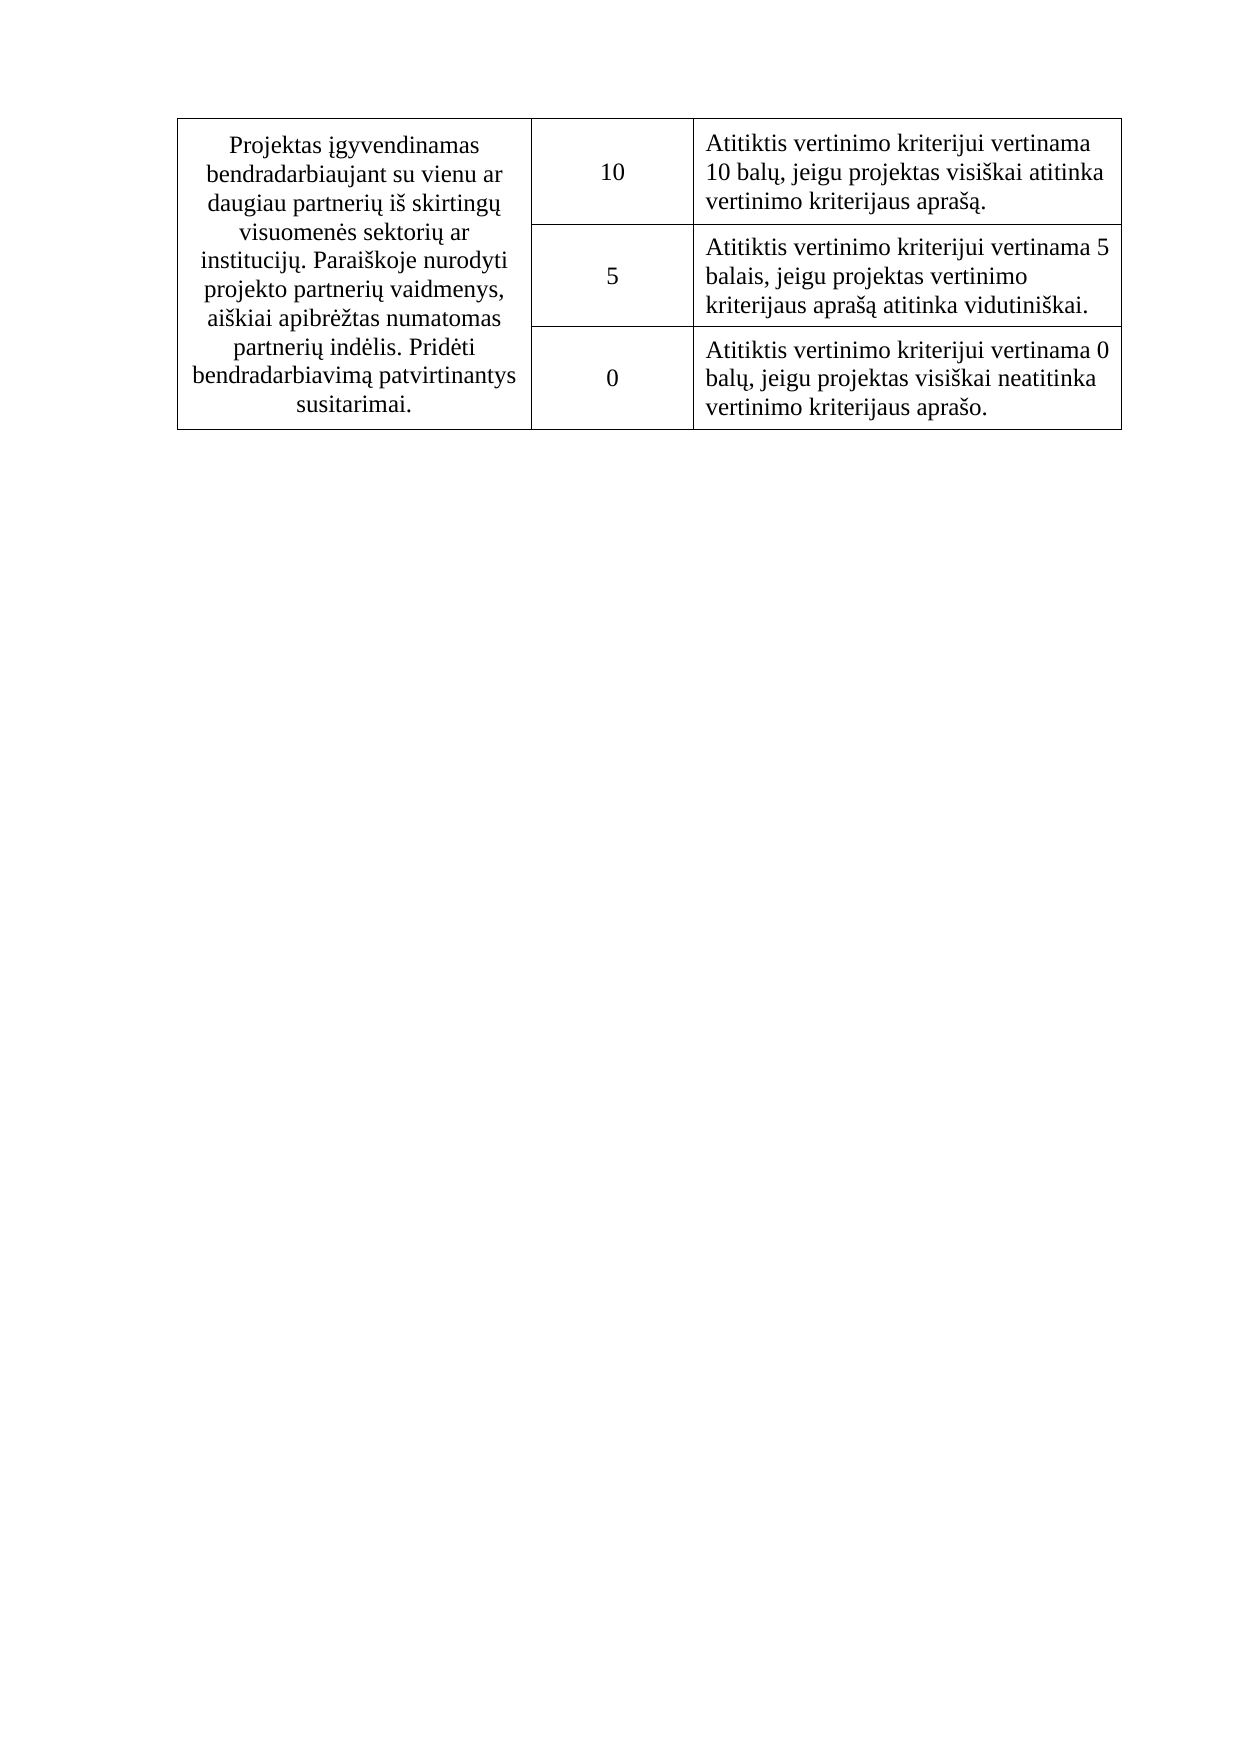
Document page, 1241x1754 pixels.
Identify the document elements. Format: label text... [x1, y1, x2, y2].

table_cell 10 [532, 119, 693, 224]
table_cell Atitiktis vertinimo kriterijui vertinama 10 balų, jeigu projektas visiškai atitinka vertinimo kriterijaus aprašą. [694, 119, 1121, 224]
table_cell 5 [532, 225, 693, 326]
table_cell 0 [532, 327, 693, 429]
table_cell Atitiktis vertinimo kriterijui vertinama 5 balais, jeigu projektas vertinimo kriterijaus aprašą atitinka vidutiniškai. [694, 225, 1121, 326]
table_cell Atitiktis vertinimo kriterijui vertinama 0 balų, jeigu projektas visiškai neatitinka vertinimo kriterijaus aprašo. [694, 327, 1121, 429]
table_cell Projektas įgyvendinamas bendradarbiaujant su vienu ar daugiau partnerių iš skirtingų visuomenės sektorių ar institucijų. Paraiškoje nurodyti projekto partnerių vaidmenys, aiškiai apibrėžtas numatomas partnerių indėlis. Pridėti bendradarbiavimą patvirtinantys susitarimai. [178, 119, 531, 429]
